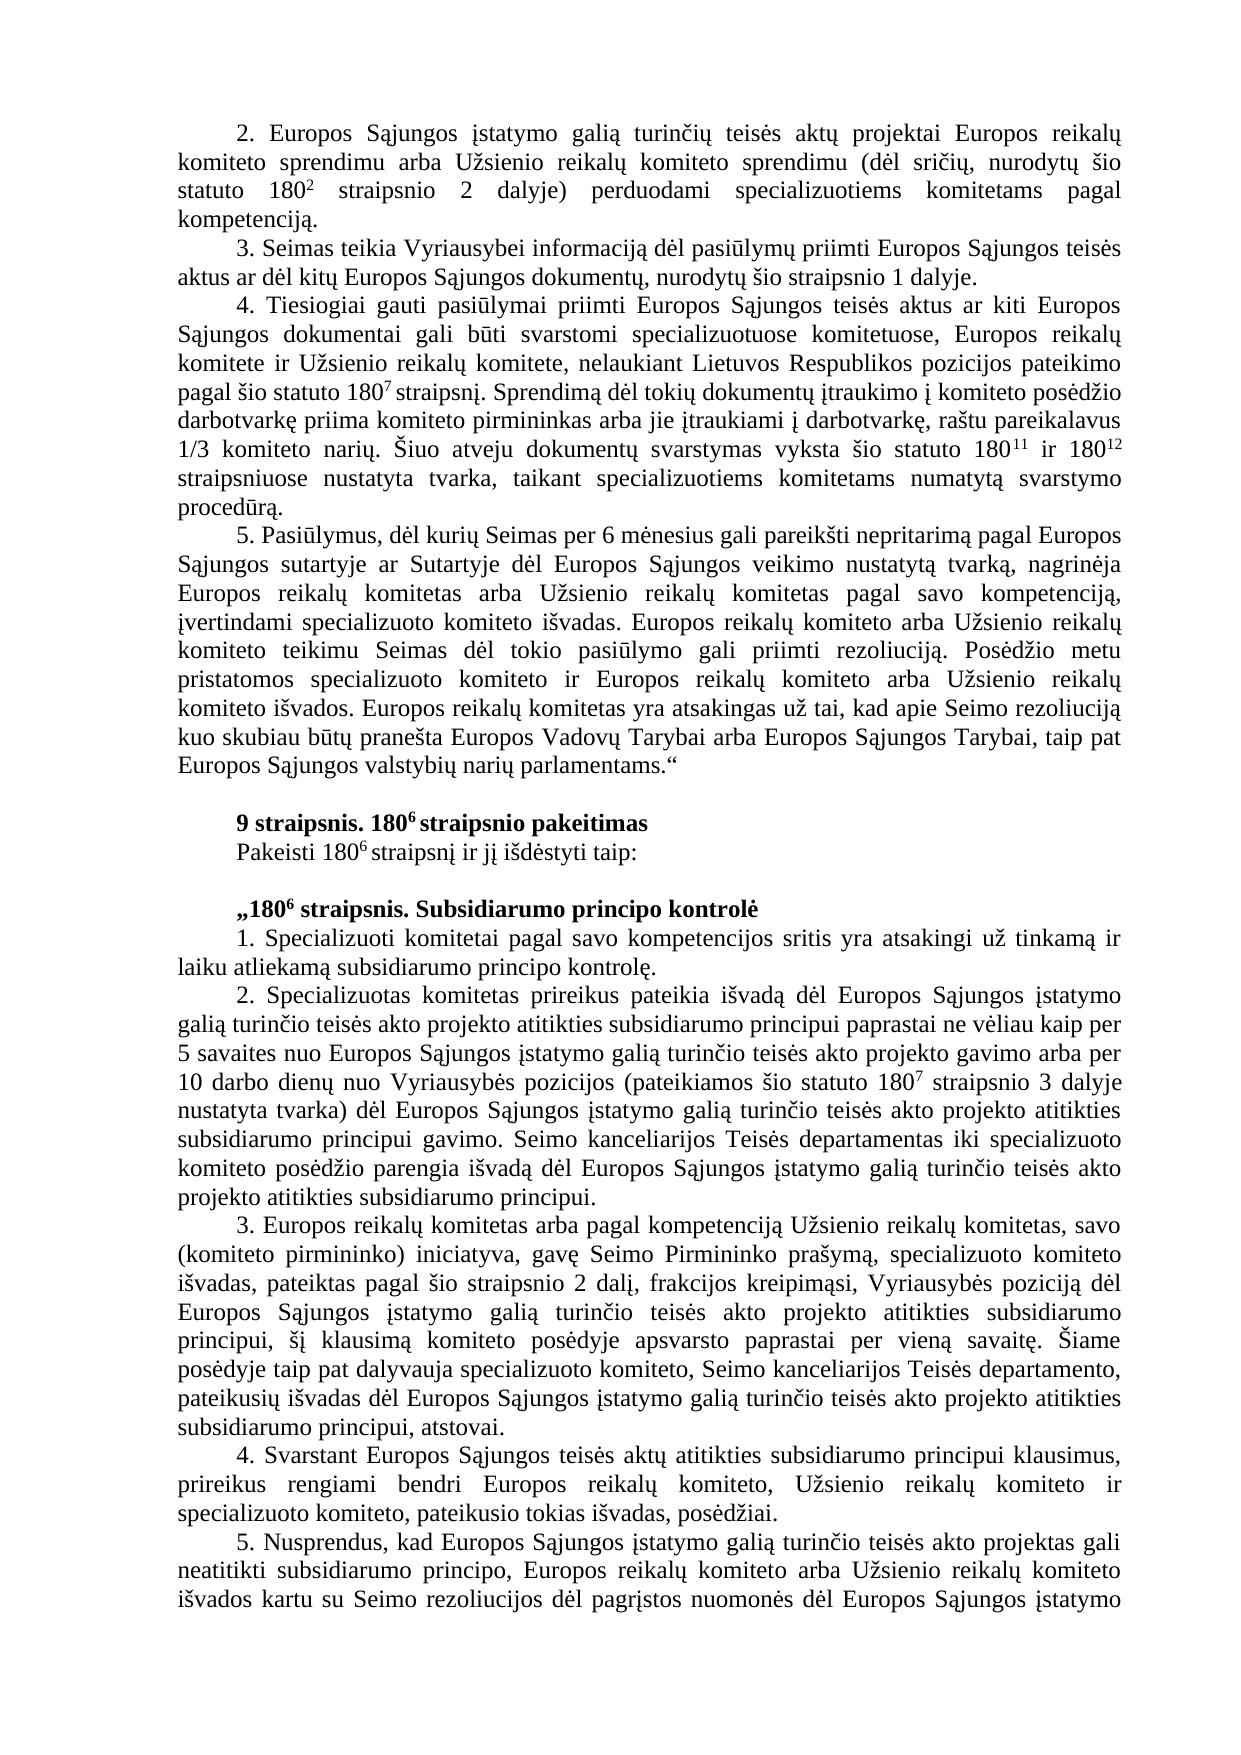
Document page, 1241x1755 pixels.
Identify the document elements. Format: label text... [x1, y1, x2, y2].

text 3. Seimas teikia Vyriausybei informaciją dėl pasiūlymų priimti Europos Sąjungos teisės aktus ar dėl kitų Europos Sąjungos dokumentų, nurodytų šio straipsnio 1 dalyje. [177, 233, 1122, 291]
text 5. Pasiūlymus, dėl kurių Seimas per 6 mėnesius gali pareikšti nepritarimą pagal Europos Sąjungos sutartyje ar Sutartyje dėl Europos Sąjungos veikimo nustatytą tvarką, nagrinėja Europos reikalų komitetas arba Užsienio reikalų komitetas pagal savo kompetenciją, įvertindami specializuoto komiteto išvadas. Europos reikalų komiteto arba Užsienio reikalų komiteto teikimu Seimas dėl tokio pasiūlymo gali priimti rezoliuciją. Posėdžio metu pristatomos specializuoto komiteto ir Europos reikalų komiteto arba Užsienio reikalų komiteto išvados. Europos reikalų komitetas yra atsakingas už tai, kad apie Seimo rezoliuciją kuo skubiau būtų pranešta Europos Vadovų Tarybai arba Europos Sąjungos Tarybai, taip pat Europos Sąjungos valstybių narių parlamentams.“ [177, 521, 1122, 779]
text 1. Specializuoti komitetai pagal savo kompetencijos sritis yra atsakingi už tinkamą ir laiku atliekamą subsidiarumo principo kontrolę. [177, 923, 1122, 981]
text 5. Nusprendus, kad Europos Sąjungos įstatymo galią turinčio teisės akto projektas gali neatitikti subsidiarumo principo, Europos reikalų komiteto arba Užsienio reikalų komiteto išvados kartu su Seimo rezoliucijos dėl pagrįstos nuomonės dėl Europos Sąjungos įstatymo [177, 1527, 1122, 1613]
text 4. Svarstant Europos Sąjungos teisės aktų atitikties subsidiarumo principui klausimus, prireikus rengiami bendri Europos reikalų komiteto, Užsienio reikalų komiteto ir specializuoto komiteto, pateikusio tokias išvadas, posėdžiai. [177, 1441, 1122, 1527]
text Pakeisti 1806 straipsnį ir jį išdėstyti taip: [177, 837, 1122, 866]
text 2. Specializuotas komitetas prireikus pateikia išvadą dėl Europos Sąjungos įstatymo galią turinčio teisės akto projekto atitikties subsidiarumo principui paprastai ne vėliau kaip per 5 savaites nuo Europos Sąjungos įstatymo galią turinčio teisės akto projekto gavimo arba per 10 darbo dienų nuo Vyriausybės pozicijos (pateikiamos šio statuto 1807 straipsnio 3 dalyje nustatyta tvarka) dėl Europos Sąjungos įstatymo galią turinčio teisės akto projekto atitikties subsidiarumo principui gavimo. Seimo kanceliarijos Teisės departamentas iki specializuoto komiteto posėdžio parengia išvadą dėl Europos Sąjungos įstatymo galią turinčio teisės akto projekto atitikties subsidiarumo principui. [177, 981, 1122, 1211]
text „1806 straipsnis. Subsidiarumo principo kontrolė [177, 894, 1122, 923]
text 9 straipsnis. 1806 straipsnio pakeitimas [177, 808, 1122, 837]
text 3. Europos reikalų komitetas arba pagal kompetenciją Užsienio reikalų komitetas, savo (komiteto pirmininko) iniciatyva, gavę Seimo Pirmininko prašymą, specializuoto komiteto išvadas, pateiktas pagal šio straipsnio 2 dalį, frakcijos kreipimąsi, Vyriausybės poziciją dėl Europos Sąjungos įstatymo galią turinčio teisės akto projekto atitikties subsidiarumo principui, šį klausimą komiteto posėdyje apsvarsto paprastai per vieną savaitę. Šiame posėdyje taip pat dalyvauja specializuoto komiteto, Seimo kanceliarijos Teisės departamento, pateikusių išvadas dėl Europos Sąjungos įstatymo galią turinčio teisės akto projekto atitikties subsidiarumo principui, atstovai. [177, 1211, 1122, 1441]
text 4. Tiesiogiai gauti pasiūlymai priimti Europos Sąjungos teisės aktus ar kiti Europos Sąjungos dokumentai gali būti svarstomi specializuotuose komitetuose, Europos reikalų komitete ir Užsienio reikalų komitete, nelaukiant Lietuvos Respublikos pozicijos pateikimo pagal šio statuto 1807 straipsnį. Sprendimą dėl tokių dokumentų įtraukimo į komiteto posėdžio darbotvarkę priima komiteto pirmininkas arba jie įtraukiami į darbotvarkę, raštu pareikalavus 1/3 komiteto narių. Šiuo atveju dokumentų svarstymas vyksta šio statuto 18011 ir 18012 straipsniuose nustatyta tvarka, taikant specializuotiems komitetams numatytą svarstymo procedūrą. [177, 291, 1122, 521]
text 2. Europos Sąjungos įstatymo galią turinčių teisės aktų projektai Europos reikalų komiteto sprendimu arba Užsienio reikalų komiteto sprendimu (dėl sričių, nurodytų šio statuto 1802 straipsnio 2 dalyje) perduodami specializuotiems komitetams pagal kompetenciją. [177, 118, 1122, 233]
